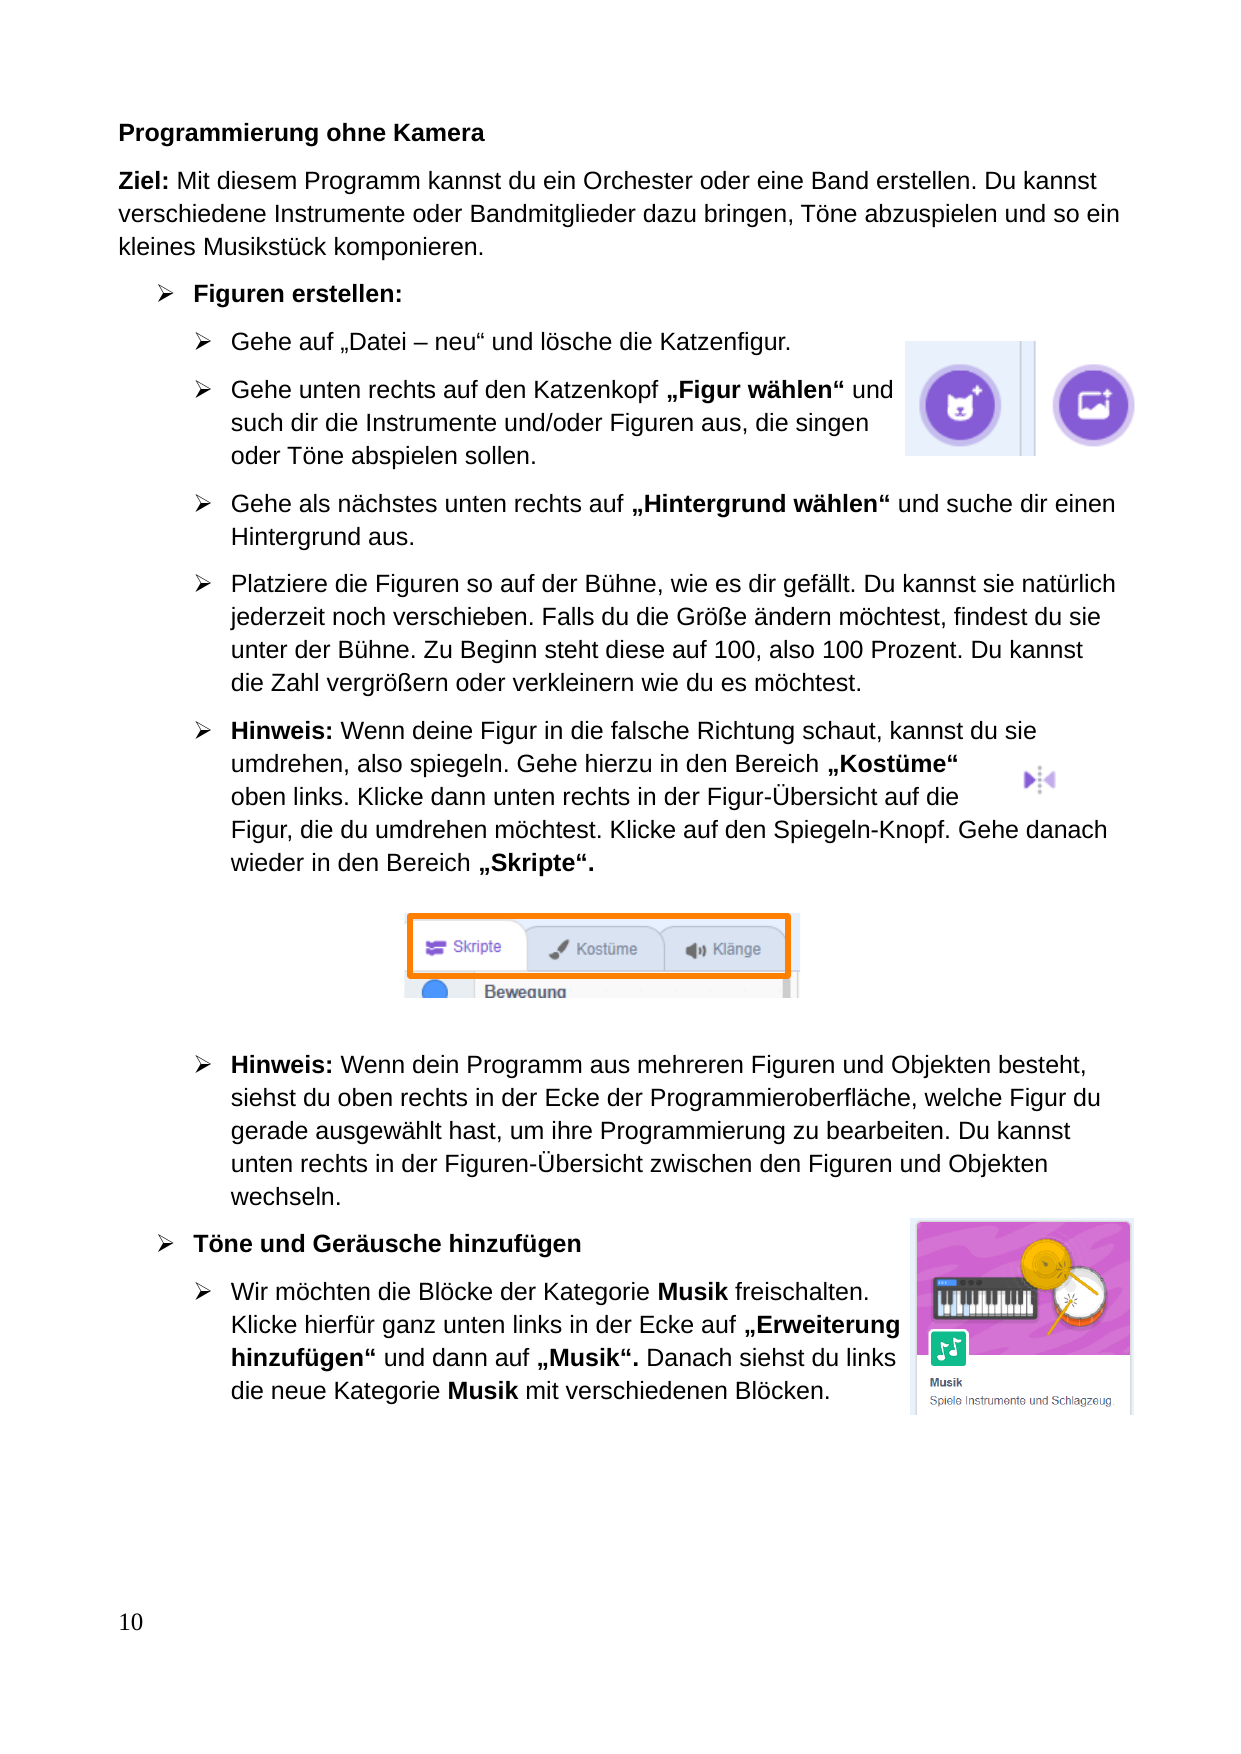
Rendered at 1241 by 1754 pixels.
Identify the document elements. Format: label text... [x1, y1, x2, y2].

picture [910, 1218, 1134, 1415]
picture [404, 913, 801, 998]
text Programmierung ohne Kamera [118, 118, 1122, 147]
list Töne und Geräusche hinzufügen [156, 1229, 910, 1258]
list Platziere die Figuren so auf der Bühne, wie es dir gefällt. Du kannst sie natürlich jederzeit noch verschieben. Falls du die Größe ändern möchtest, findest du sie unter der Bühne. Zu Beginn steht diese auf 100, also 100 Prozent. Du kannst die Zahl vergrößern oder verkleinern wie du es möchtest. [193, 569, 1122, 697]
list Gehe unten rechts auf den Katzenkopf „Figur wählen“ und such dir die Instrumente und/oder Figuren aus, die singen oder Töne abspielen sollen. [193, 375, 1122, 470]
picture [904, 341, 1152, 456]
list Hinweis: Wenn dein Programm aus mehreren Figuren und Objekten besteht, siehst du oben rechts in der Ecke der Programmieroberfläche, welche Figur du gerade ausgewählt hast, um ihre Programmierung zu bearbeiten. Du kannst unten rechts in der Figuren-Übersicht zwischen den Figuren und Objekten wechseln. [193, 1050, 1122, 1211]
list Wir möchten die Blöcke der Kategorie Musik freischalten. Klicke hierfür ganz unten links in der Ecke auf „Erweiterung hinzufügen“ und dann auf „Musik“. Danach siehst du links die neue Kategorie Musik mit verschiedenen Blöcken. [193, 1277, 910, 1405]
list Gehe auf „Datei – neu“ und lösche die Katzenfigur. [193, 327, 1122, 356]
list Gehe als nächstes unten rechts auf „Hintergrund wählen“ und suche dir einen Hintergrund aus. [193, 488, 1122, 550]
picture [413, 919, 785, 973]
picture [1002, 750, 1078, 812]
list Figuren erstellen: [156, 279, 1122, 308]
list Hinweis: Wenn deine Figur in die falsche Richtung schaut, kannst du sie umdrehen, also spiegeln. Gehe hierzu in den Bereich „Kostüme“ oben links. Klicke dann unten rechts in der Figur-Übersicht auf die Figur, die du umdrehen möchtest. Klicke auf den Spiegeln-Knopf. Gehe danach wieder in den Bereich „Skripte“. [193, 716, 1122, 877]
text Ziel: Mit diesem Programm kannst du ein Orchester oder eine Band erstellen. Du kannst verschiedene Instrumente oder Bandmitglieder dazu bringen, Töne abzuspielen und so ein kleines Musikstück komponieren. [118, 166, 1122, 261]
